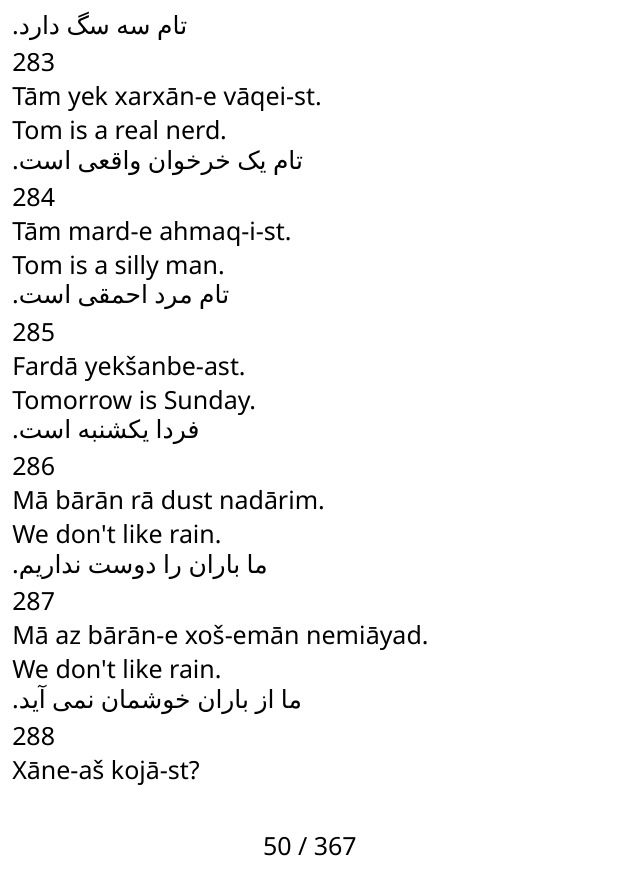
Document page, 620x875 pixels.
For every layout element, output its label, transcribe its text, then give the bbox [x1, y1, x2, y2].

text ما باران را دوست نداریم. [12, 551, 607, 584]
text Mā bārān rā dust nadārim. [12, 483, 607, 517]
text Mā az bārān-e xoš-emān nemi‌āyad. [12, 618, 607, 652]
text Tām mard-e ahmaq-i-st. [12, 213, 607, 247]
text تام یک خرخوان واقعی است. [12, 147, 607, 179]
text Tom is a real nerd. [12, 113, 607, 147]
text 285 [12, 314, 607, 348]
text تام سه سگ دارد. [12, 12, 607, 44]
text فردا یکشنبه است. [12, 416, 607, 449]
text Tomorrow is Sunday. [12, 382, 607, 416]
text 286 [12, 449, 607, 483]
text 284 [12, 179, 607, 213]
text 288 [12, 718, 607, 753]
text تام مرد احمقی است. [12, 282, 607, 314]
text Tom is a silly man. [12, 247, 607, 282]
text 287 [12, 584, 607, 618]
text We don't like rain. [12, 517, 607, 551]
text Tām yek xarxān-e vāqei-st. [12, 79, 607, 113]
text 283 [12, 44, 607, 79]
text Xāne‌-aš kojā-st? [12, 753, 607, 787]
text Fardā yekšanbe-ast. [12, 348, 607, 382]
text ما از باران خوشمان نمی آید. [12, 686, 607, 718]
text We don't like rain. [12, 652, 607, 686]
